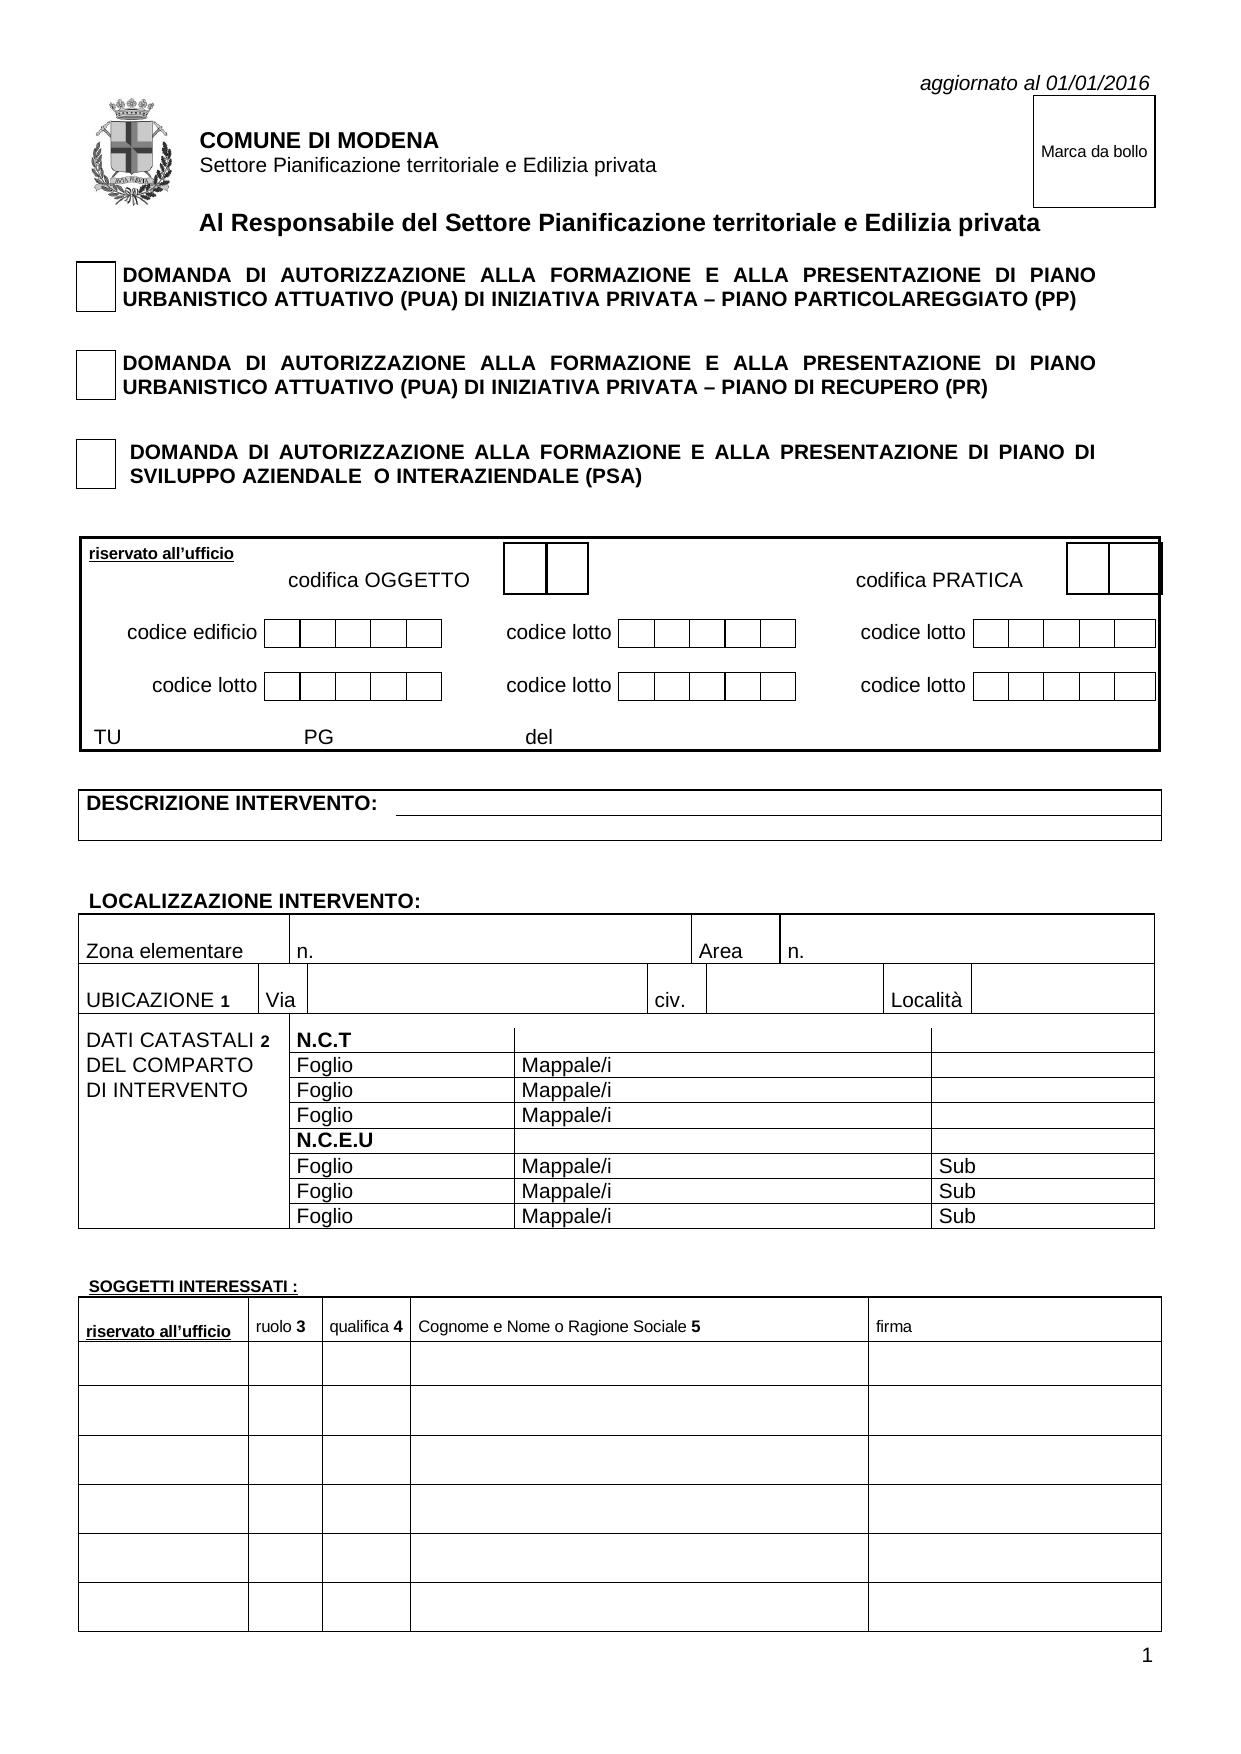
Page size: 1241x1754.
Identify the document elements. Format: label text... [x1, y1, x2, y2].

table_header codice lotto [82, 672, 264, 700]
table_cell Foglio [290, 1154, 514, 1178]
table_header [488, 542, 503, 592]
table_cell [932, 1053, 1154, 1077]
table_header [301, 673, 335, 700]
table_header codice lotto [796, 672, 973, 700]
table_header codice lotto [796, 619, 973, 647]
table_header [341, 725, 507, 749]
table_cell Foglio [290, 1053, 514, 1077]
table_header [77, 263, 115, 311]
table_header codice lotto [442, 619, 618, 647]
table_header COMUNE DI MODENA Settore Pianificazione territoriale e Edilizia privata [192, 95, 1033, 207]
table_cell [79, 1014, 289, 1028]
table_cell Sub [932, 1204, 1154, 1228]
table_header [548, 544, 587, 592]
table_cell Mappale/i [515, 1103, 931, 1127]
table_cell [249, 1386, 322, 1434]
table_header [1068, 544, 1108, 592]
text Al Responsabile del Settore Pianificazione territoriale e Edilizia privata [89, 208, 1152, 237]
table_header codice edificio [82, 619, 264, 647]
table_cell [79, 1485, 248, 1533]
table_header firma [869, 1298, 1161, 1341]
table_header [726, 673, 760, 700]
table_header [1009, 620, 1043, 647]
table_header riservato all’ufficio [79, 1298, 248, 1341]
table_header DOMANDA DI AUTORIZZAZIONE ALLA FORMAZIONE E ALLA PRESENTAZIONE DI PIANO DI SVILUPPO AZIENDALE O INTERAZIENDALE (PSA) [116, 439, 1105, 488]
table_header [690, 620, 724, 647]
table_header [301, 620, 335, 647]
table_header [396, 791, 1161, 815]
table_header Cognome e Nome o Ragione Sociale 5 [411, 1298, 868, 1341]
table_cell [323, 1386, 410, 1434]
table_cell Foglio [290, 1103, 514, 1127]
table_cell [411, 1436, 868, 1484]
table_header [761, 673, 795, 700]
table_header [974, 673, 1008, 700]
table_cell [411, 1485, 868, 1533]
table_header n. [781, 915, 1154, 963]
table_header DOMANDA DI AUTORIZZAZIONE ALLA FORMAZIONE E ALLA PRESENTAZIONE DI PIANO URBANISTICO ATTUATIVO (PUA) DI INIZIATIVA PRIVATA – PIANO DI RECUPERO (PR) [116, 350, 1105, 399]
table_header DESCRIZIONE INTERVENTO: [79, 791, 396, 815]
table_header [81, 95, 192, 207]
table_cell civ. [648, 964, 706, 1012]
table_header [1044, 673, 1079, 700]
table_cell [308, 964, 647, 1012]
table_cell Sub [932, 1154, 1154, 1178]
table_cell [515, 1028, 931, 1052]
table_cell [79, 1178, 289, 1203]
table_header [726, 620, 760, 647]
table_header [251, 542, 281, 592]
table_header codifica OGGETTO [281, 542, 487, 592]
table_header [1080, 673, 1114, 700]
table_cell [79, 1534, 248, 1582]
table_header [77, 351, 115, 399]
table_header [1105, 350, 1149, 399]
table_cell [249, 1485, 322, 1533]
table_header [1110, 544, 1158, 592]
table_cell [707, 964, 883, 1012]
table_cell [79, 1102, 289, 1127]
table_header codifica PRATICA [848, 542, 1047, 592]
table_cell [79, 1153, 289, 1178]
table_cell [869, 1485, 1161, 1533]
table_header [129, 725, 294, 749]
table_cell [79, 1386, 248, 1434]
table_cell Mappale/i [515, 1204, 931, 1228]
table_cell [411, 1534, 868, 1582]
table_cell Sub [932, 1179, 1154, 1203]
table_header [619, 620, 654, 647]
table_cell DI INTERVENTO [79, 1077, 289, 1102]
table_cell N.C.T [290, 1028, 514, 1052]
table_header [1105, 261, 1149, 311]
table_cell [515, 1129, 931, 1152]
table_header [1009, 673, 1043, 700]
table_cell [323, 1485, 410, 1533]
table_header [336, 673, 370, 700]
table_header qualifica 4 [323, 1298, 410, 1341]
table_header DOMANDA DI AUTORIZZAZIONE ALLA FORMAZIONE E ALLA PRESENTAZIONE DI PIANO URBANISTICO ATTUATIVO (PUA) DI INIZIATIVA PRIVATA – PIANO PARTICOLAREGGIATO (PP) [116, 261, 1105, 311]
picture [90, 97, 174, 206]
table_cell [932, 1078, 1154, 1102]
table_header Zona elementare [79, 915, 289, 963]
table_header [265, 673, 299, 700]
table_cell [869, 1583, 1161, 1631]
table_header [655, 673, 689, 700]
table_cell [79, 1128, 289, 1152]
table_cell [79, 1342, 248, 1385]
table_header PG [294, 725, 341, 749]
table_cell [932, 1129, 1154, 1152]
table_cell [249, 1583, 322, 1631]
table_header n. [290, 915, 691, 963]
table_cell Mappale/i [515, 1053, 931, 1077]
table_header TU [82, 725, 129, 749]
table_header [371, 620, 406, 647]
table_header [371, 673, 406, 700]
table_cell Via [259, 964, 307, 1012]
table_header del [507, 725, 560, 749]
table_cell N.C.E.U [290, 1129, 514, 1152]
table_cell [411, 1583, 868, 1631]
table_header [1044, 620, 1079, 647]
table_cell [869, 1386, 1161, 1434]
table_header [407, 673, 441, 700]
table_header [690, 673, 724, 700]
table_header Area [692, 915, 779, 963]
table_header ruolo 3 [249, 1298, 322, 1341]
table_cell [249, 1436, 322, 1484]
table_header [589, 542, 848, 592]
table_header [77, 440, 115, 488]
table_header [265, 620, 299, 647]
table_header [974, 620, 1008, 647]
table_header [767, 725, 945, 749]
table_cell [79, 1203, 289, 1228]
table_cell [79, 1436, 248, 1484]
table_cell [290, 1014, 1154, 1028]
table_cell [411, 1342, 868, 1385]
table_cell [932, 1103, 1154, 1127]
table_cell [972, 964, 1154, 1012]
text SOGGETTI INTERESSATI : [89, 1277, 1152, 1296]
table_cell [79, 1583, 248, 1631]
table_cell Mappale/i [515, 1179, 931, 1203]
table_header [655, 620, 689, 647]
table_header codice lotto [442, 672, 618, 700]
table_header [1115, 673, 1155, 700]
table_cell [323, 1436, 410, 1484]
table_cell Foglio [290, 1204, 514, 1228]
table_header [1115, 620, 1155, 647]
text LOCALIZZAZIONE INTERVENTO: [89, 889, 1152, 913]
table_header [1105, 439, 1149, 488]
table_header [1080, 620, 1114, 647]
table_header [336, 620, 370, 647]
table_header [407, 620, 441, 647]
table_header Marca da bollo [1034, 96, 1154, 207]
table_cell [323, 1583, 410, 1631]
table_header [945, 725, 1152, 749]
table_cell [411, 1386, 868, 1434]
table_cell [869, 1436, 1161, 1484]
table_cell [869, 1342, 1161, 1385]
table_header [619, 673, 654, 700]
table_header [560, 725, 767, 749]
table_cell Località [884, 964, 971, 1012]
table_cell Foglio [290, 1078, 514, 1102]
table_cell Mappale/i [515, 1078, 931, 1102]
table_cell [932, 1028, 1154, 1052]
table_header [761, 620, 795, 647]
table_cell UBICAZIONE 1 [79, 964, 258, 1012]
table_cell [249, 1534, 322, 1582]
table_header riservato all’ufficio [82, 542, 251, 592]
table_cell [869, 1534, 1161, 1582]
table_header [1047, 542, 1066, 592]
text aggiornato al 01/01/2016 [89, 71, 1152, 95]
table_cell [79, 815, 1161, 840]
table_cell [323, 1342, 410, 1385]
table_cell [249, 1342, 322, 1385]
table_cell [323, 1534, 410, 1582]
table_cell DEL COMPARTO [79, 1052, 289, 1077]
table_cell Foglio [290, 1179, 514, 1203]
table_cell Mappale/i [515, 1154, 931, 1178]
table_cell DATI CATASTALI 2 [79, 1028, 289, 1052]
table_header [505, 544, 545, 592]
